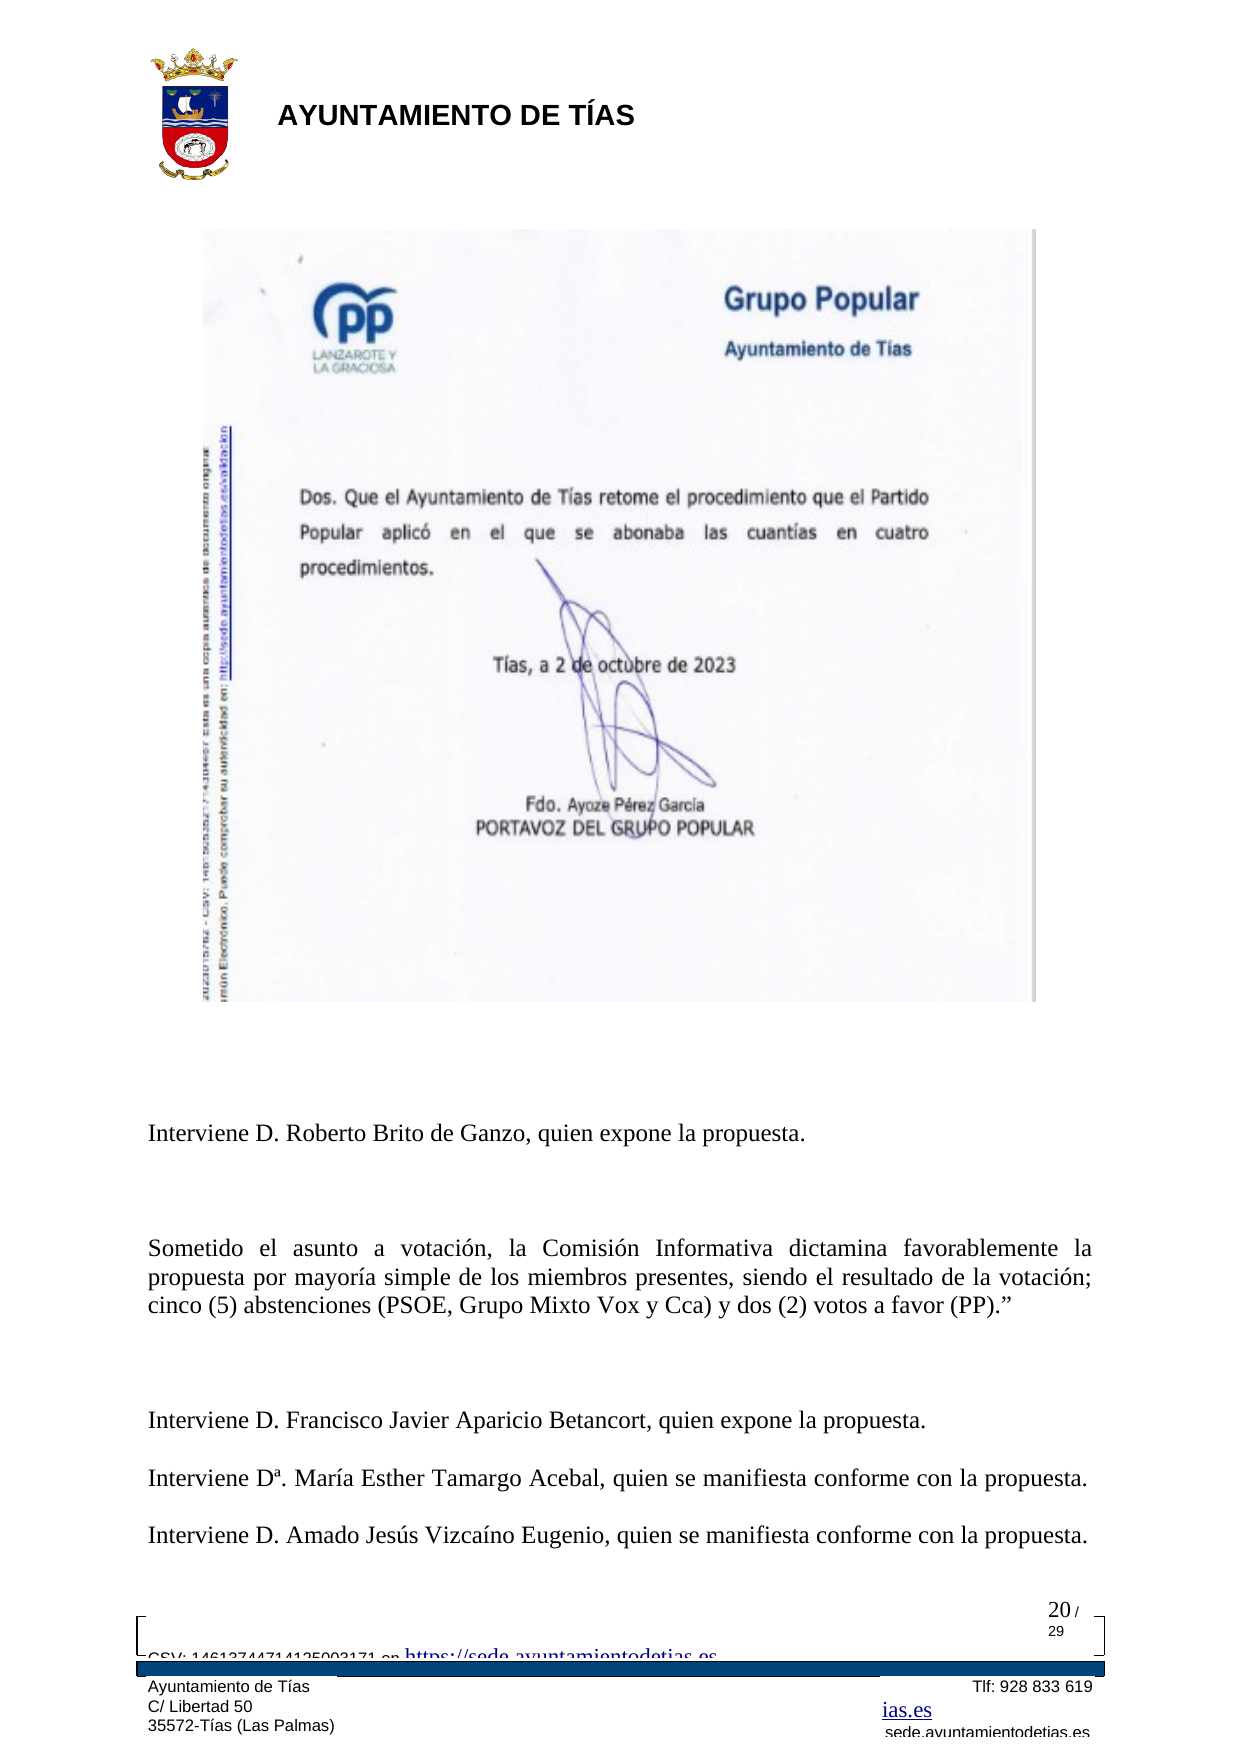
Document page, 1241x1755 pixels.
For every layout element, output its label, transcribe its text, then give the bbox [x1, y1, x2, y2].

text Interviene D. Francisco Javier Aparicio Betancort, quien expone la propuesta. [148, 1405, 1105, 1434]
text Sometido el asunto a votación, la Comisión Informativa dictamina favorablemente la propuesta por mayoría simple de los miembros presentes, siendo el resultado de la votación; cinco (5) abstenciones (PSOE, Grupo Mixto Vox y Cca) y dos (2) votos a favor (PP).” [148, 1233, 1093, 1319]
text Interviene Dª. María Esther Tamargo Acebal, quien se manifiesta conforme con la propuesta. Interviene D. Amado Jesús Vizcaíno Eugenio, quien se manifiesta conforme con la propuesta. [148, 1463, 1089, 1549]
text Interviene D. Roberto Brito de Ganzo, quien expone la propuesta. [148, 1118, 1105, 1147]
